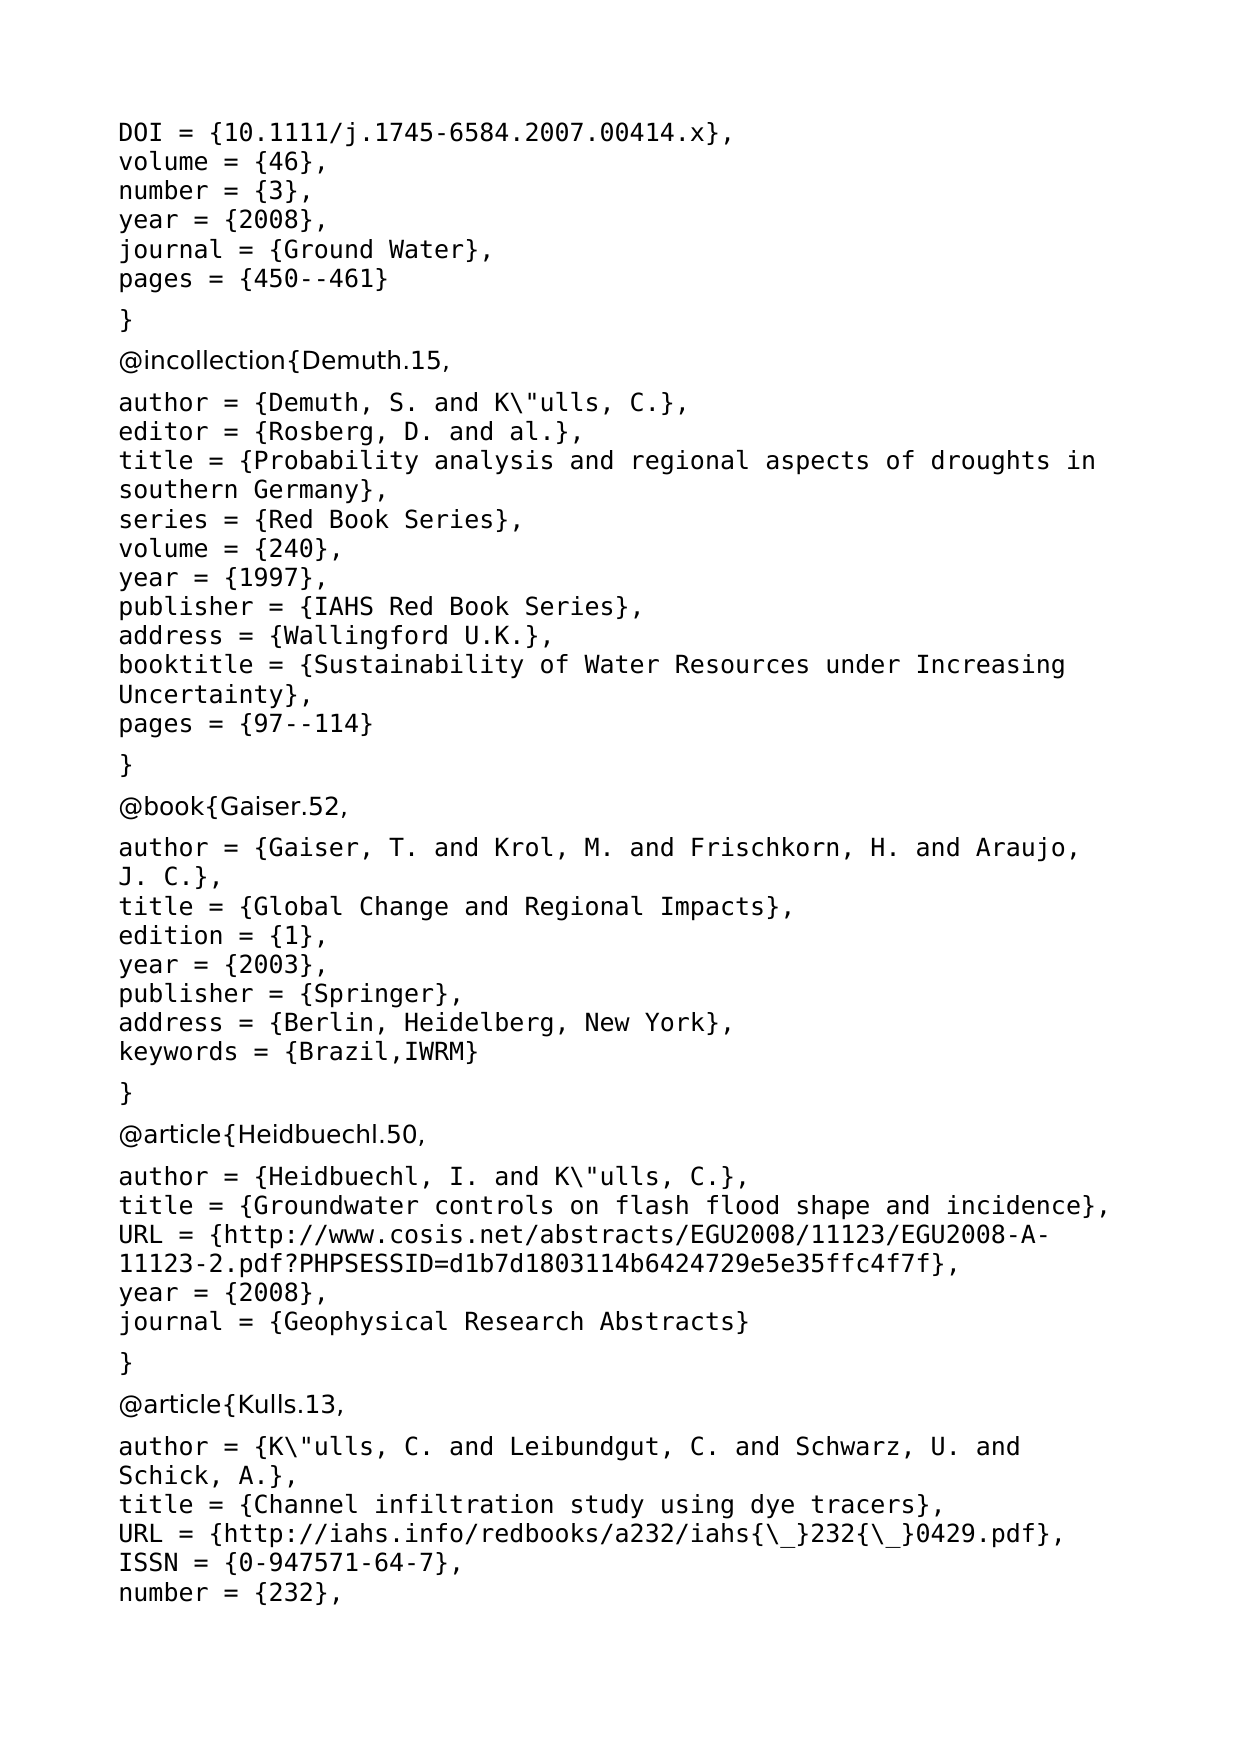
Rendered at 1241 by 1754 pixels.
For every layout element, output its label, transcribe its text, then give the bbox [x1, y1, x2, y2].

text @article{Heidbuechl.50, [118, 1120, 1122, 1149]
text @book{Gaiser.52, [118, 792, 1122, 821]
text } [118, 305, 1122, 334]
text DOI = {10.1111/j.1745-6584.2007.00414.x}, volume = {46}, number = {3}, year = {2008}, journal = {Ground Water}, pages = {450--461} [118, 118, 1122, 293]
text } [118, 1348, 1122, 1378]
text author = {Demuth, S. and K\"ulls, C.}, editor = {Rosberg, D. and al.}, title = {Probability analysis and regional aspects of droughts in southern Germany}, series = {Red Book Series}, volume = {240}, year = {1997}, publisher = {IAHS Red Book Series}, address = {Wallingford U.K.}, booktitle = {Sustainability of Water Resources under Increasing Uncertainty}, pages = {97--114} [118, 388, 1122, 738]
text } [118, 750, 1122, 779]
text @incollection{Demuth.15, [118, 347, 1122, 376]
text } [118, 1078, 1122, 1108]
text author = {Heidbuechl, I. and K\"ulls, C.}, title = {Groundwater controls on flash flood shape and incidence}, URL = {http://www.cosis.net/abstracts/EGU2008/11123/EGU2008-A-11123-2.pdf?PHPSESSID=d1b7d1803114b6424729e5e35ffc4f7f}, year = {2008}, journal = {Geophysical Research Abstracts} [118, 1162, 1122, 1337]
text @article{Kulls.13, [118, 1390, 1122, 1419]
text author = {K\"ulls, C. and Leibundgut, C. and Schwarz, U. and Schick, A.}, title = {Channel infiltration study using dye tracers}, URL = {http://iahs.info/redbooks/a232/iahs{\_}232{\_}0429.pdf}, ISSN = {0-947571-64-7}, number = {232}, [118, 1432, 1122, 1607]
text author = {Gaiser, T. and Krol, M. and Frischkorn, H. and Araujo, J. C.}, title = {Global Change and Regional Impacts}, edition = {1}, year = {2003}, publisher = {Springer}, address = {Berlin, Heidelberg, New York}, keywords = {Brazil,IWRM} [118, 833, 1122, 1067]
